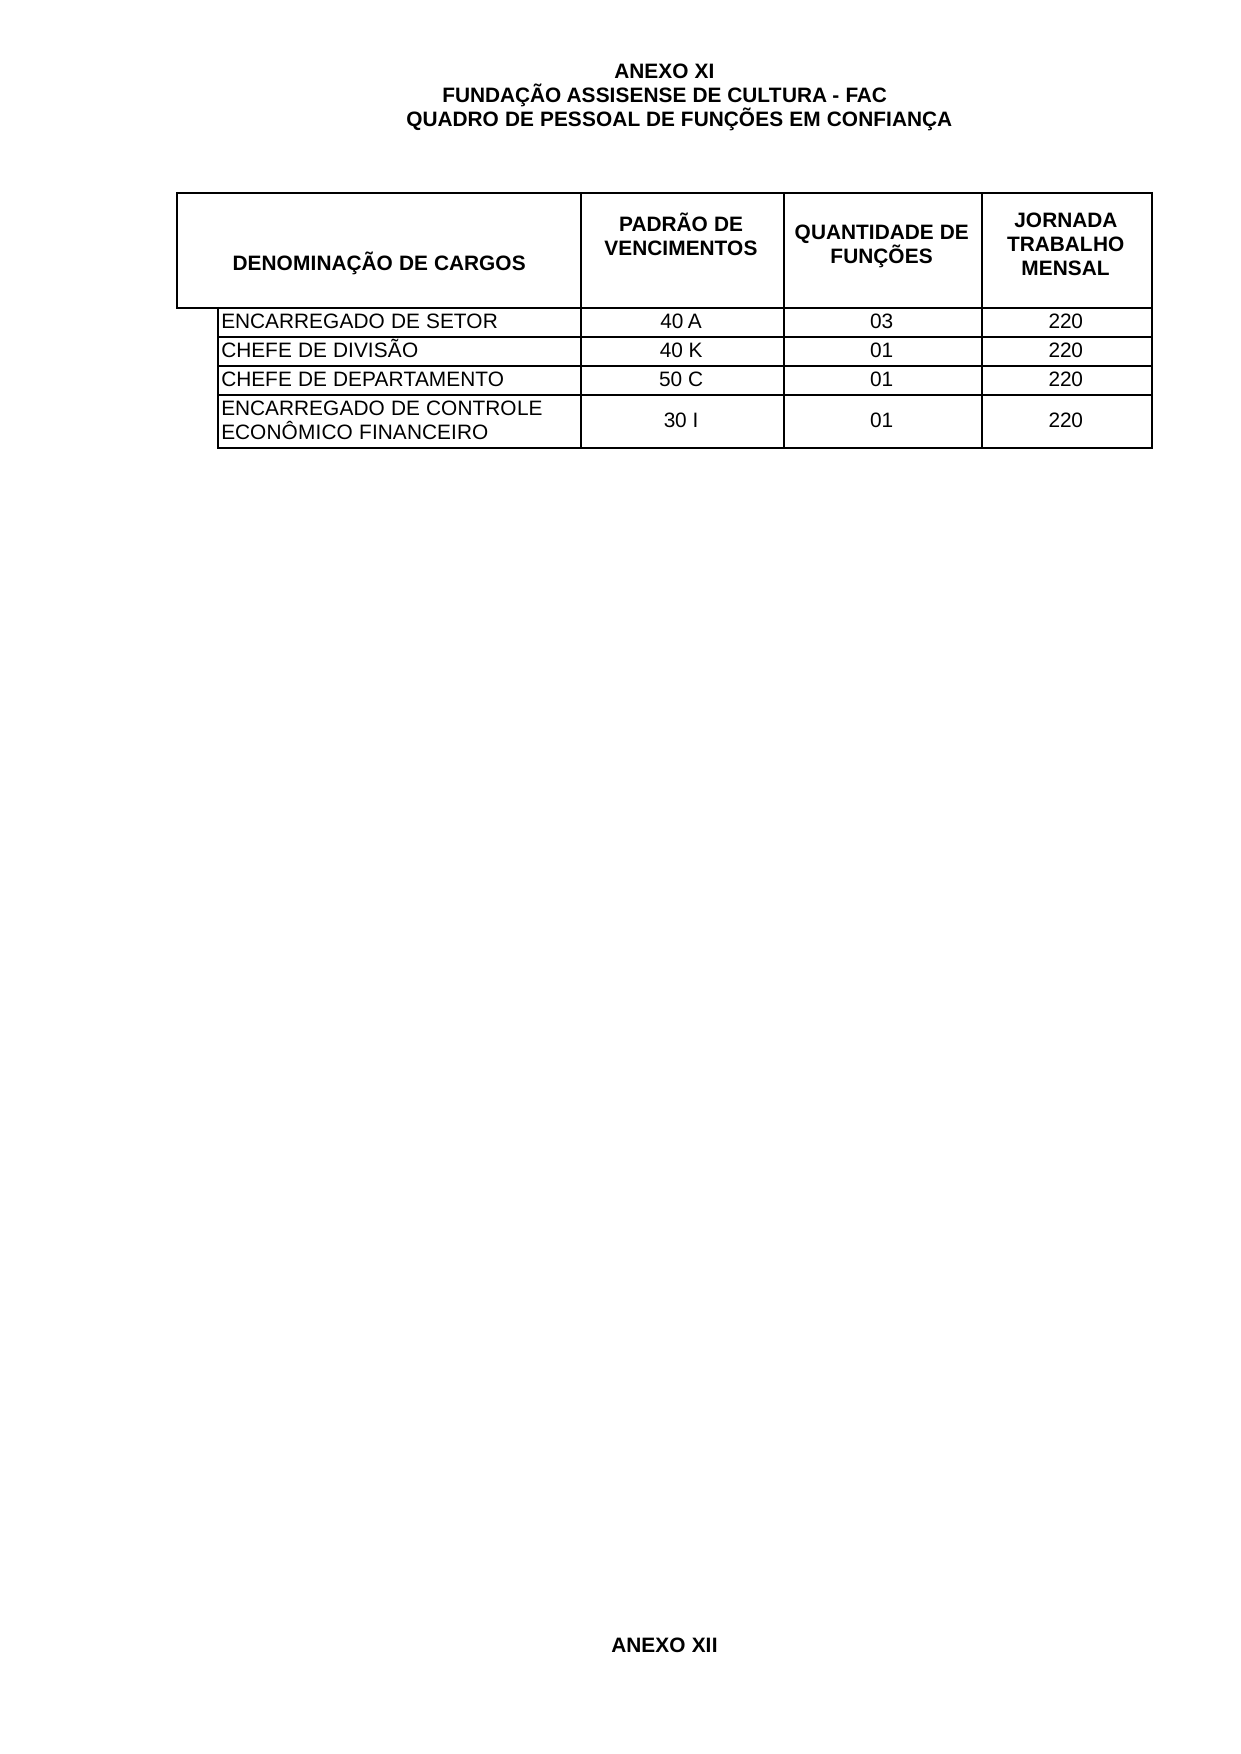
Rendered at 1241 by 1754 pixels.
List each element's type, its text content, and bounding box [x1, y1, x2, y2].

table_cell [218, 449, 581, 454]
table_header PADRÃO DE VENCIMENTOS [582, 194, 783, 307]
table_cell 220 [983, 396, 1151, 447]
text ANEXO XI [177, 59, 1152, 83]
table_cell [982, 449, 1152, 454]
table_cell 40 A [582, 309, 783, 336]
table_cell 01 [785, 396, 981, 447]
table_cell [581, 449, 783, 454]
table_cell CHEFE DE DIVISÃO [219, 338, 580, 365]
table_cell 40 K [582, 338, 783, 365]
table_cell 220 [983, 367, 1151, 394]
table_cell 220 [983, 338, 1151, 365]
table_cell 220 [983, 309, 1151, 336]
table_cell [177, 336, 217, 365]
table_cell [177, 365, 217, 394]
table_cell [177, 309, 217, 336]
table_cell [177, 394, 217, 447]
table_header JORNADA TRABALHO MENSAL [983, 194, 1151, 307]
table_header QUANTIDADE DE FUNÇÕES [785, 194, 981, 307]
text QUADRO DE PESSOAL DE FUNÇÕES EM CONFIANÇA [207, 107, 1152, 131]
text ANEXO XII [177, 1633, 1152, 1657]
table_cell CHEFE DE DEPARTAMENTO [219, 367, 580, 394]
table_cell 50 C [582, 367, 783, 394]
table_cell 01 [785, 367, 981, 394]
table_cell 30 I [582, 396, 783, 447]
table_cell ENCARREGADO DE SETOR [219, 309, 580, 336]
table_cell 03 [785, 309, 981, 336]
table_cell ENCARREGADO DE CONTROLE ECONÔMICO FINANCEIRO [219, 396, 580, 447]
table_header DENOMINAÇÃO DE CARGOS [178, 194, 580, 307]
text FUNDAÇÃO ASSISENSE DE CULTURA - FAC [177, 83, 1152, 107]
table_cell 01 [785, 338, 981, 365]
table_cell [177, 447, 218, 454]
table_cell [784, 449, 982, 454]
